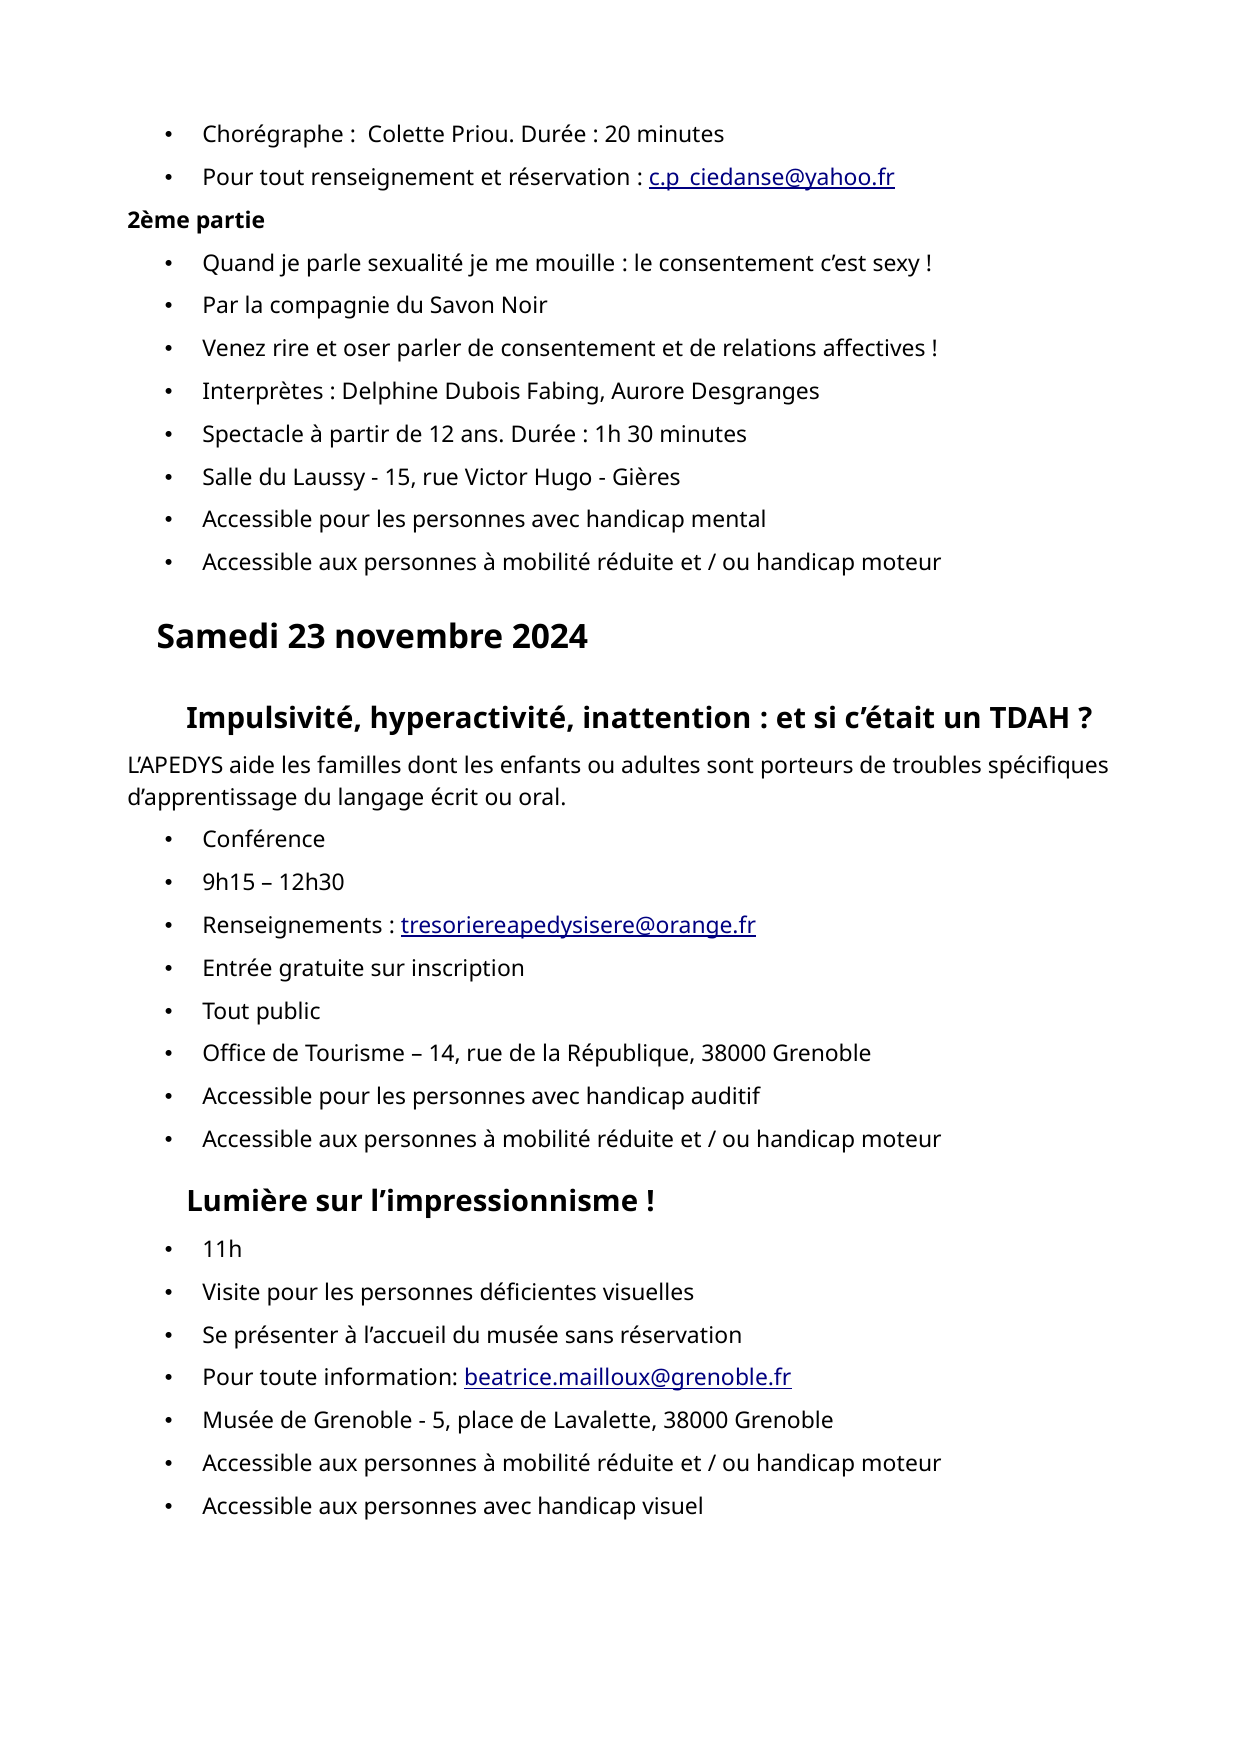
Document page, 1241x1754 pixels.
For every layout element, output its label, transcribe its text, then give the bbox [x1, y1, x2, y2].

list Accessible pour les personnes avec handicap mental [164, 503, 1113, 534]
list Spectacle à partir de 12 ans. Durée : 1h 30 minutes [164, 418, 1113, 449]
list Conférence [164, 823, 1113, 854]
list Pour toute information: beatrice.mailloux@grenoble.fr [164, 1361, 1113, 1392]
list Accessible pour les personnes avec handicap auditif [164, 1080, 1113, 1111]
list Se présenter à l’accueil du musée sans réservation [164, 1318, 1113, 1349]
list Musée de Grenoble - 5, place de Lavalette, 38000 Grenoble [164, 1404, 1113, 1435]
subtitle Samedi 23 novembre 2024 [156, 613, 1113, 659]
subtitle Lumière sur l’impressionnisme ! [186, 1180, 1113, 1220]
list Visite pour les personnes déficientes visuelles [164, 1276, 1113, 1307]
list Pour tout renseignement et réservation : c.p_ciedanse@yahoo.fr [164, 161, 1113, 192]
list 11h [164, 1233, 1113, 1264]
list Renseignements : tresoriereapedysisere@orange.fr [164, 909, 1113, 940]
list Salle du Laussy - 15, rue Victor Hugo - Gières [164, 461, 1113, 492]
text L’APEDYS aide les familles dont les enfants ou adultes sont porteurs de troubles spécifiques d’apprentissage du langage écrit ou oral. [127, 749, 1113, 812]
list Tout public [164, 994, 1113, 1026]
list Quand je parle sexualité je me mouille : le consentement c’est sexy ! [164, 247, 1113, 278]
list Venez rire et oser parler de consentement et de relations affectives ! [164, 332, 1113, 363]
list Chorégraphe : Colette Priou. Durée : 20 minutes [164, 118, 1113, 149]
list Entrée gratuite sur inscription [164, 952, 1113, 983]
subtitle Impulsivité, hyperactivité, inattention : et si c’était un TDAH ? [186, 697, 1113, 737]
list 9h15 – 12h30 [164, 866, 1113, 897]
list Accessible aux personnes à mobilité réduite et / ou handicap moteur [164, 1123, 1113, 1154]
list Accessible aux personnes avec handicap visuel [164, 1490, 1113, 1521]
list Office de Tourisme – 14, rue de la République, 38000 Grenoble [164, 1037, 1113, 1068]
text 2ème partie [127, 204, 1113, 235]
list Interprètes : Delphine Dubois Fabing, Aurore Desgranges [164, 375, 1113, 406]
list Accessible aux personnes à mobilité réduite et / ou handicap moteur [164, 1447, 1113, 1478]
list Par la compagnie du Savon Noir [164, 289, 1113, 320]
list Accessible aux personnes à mobilité réduite et / ou handicap moteur [164, 546, 1113, 577]
